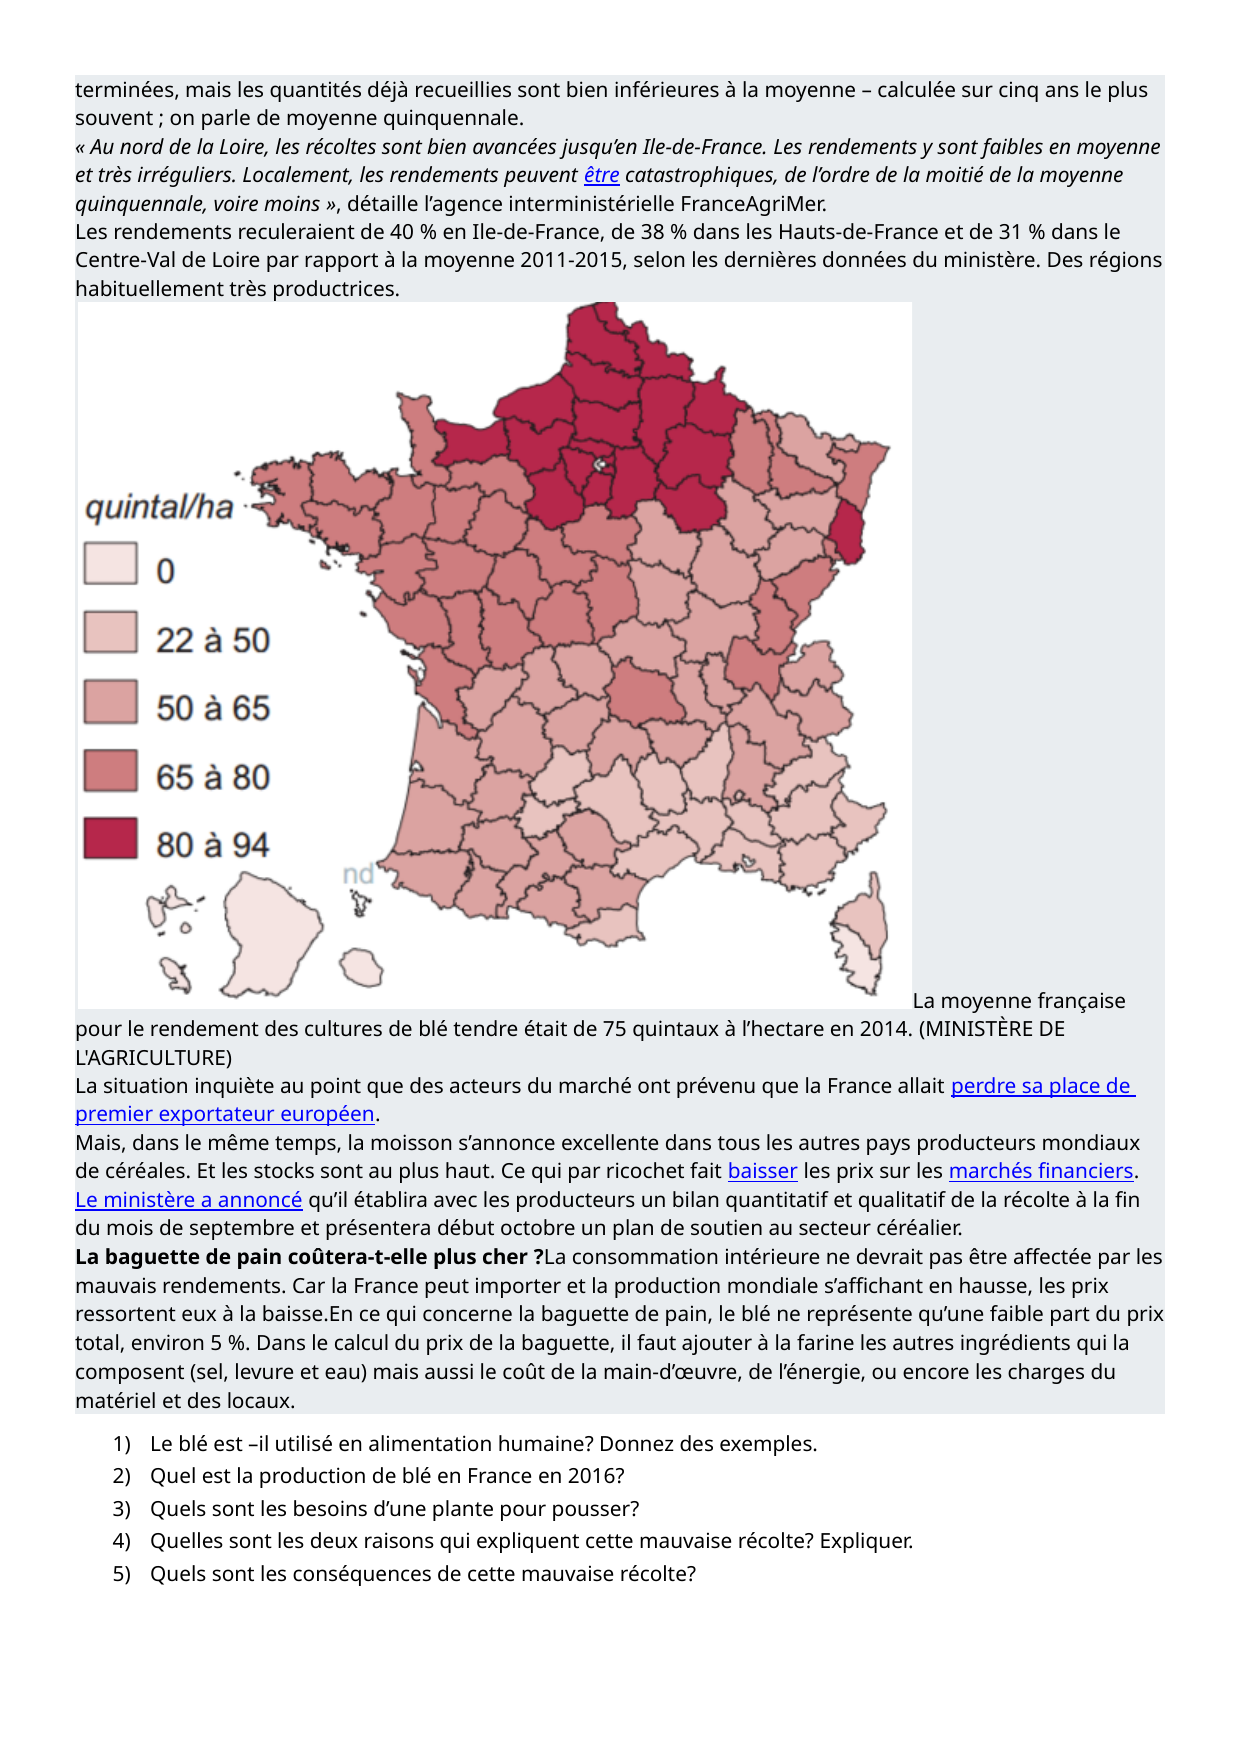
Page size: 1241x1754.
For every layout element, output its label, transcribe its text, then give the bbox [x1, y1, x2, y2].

list Quel est la production de blé en France en 2016? [112, 1461, 1165, 1490]
list Quelles sont les deux raisons qui expliquent cette mauvaise récolte? Expliquer. [112, 1526, 1165, 1555]
list Quels sont les besoins d’une plante pour pousser? [112, 1494, 1165, 1522]
text Le ministère a annoncé qu’il établira avec les producteurs un bilan quantitatif et qualitatif de la récolte à la fin du mois de septembre et présentera début octobre un plan de soutien au secteur céréalier. [75, 1185, 1165, 1242]
subtitle La baguette de pain coûtera-t-elle plus cher ?La consommation intérieure ne devrait pas être affectée par les mauvais rendements. Car la France peut importer et la production mondiale s’affichant en hausse, les prix ressortent eux à la baisse.En ce qui concerne la baguette de pain, le blé ne représente qu’une faible part du prix total, environ 5 %. Dans le calcul du prix de la baguette, il faut ajouter à la farine les autres ingrédients qui la composent (sel, levure et eau) mais aussi le coût de la main-d’œuvre, de l’énergie, ou encore les charges du matériel et des locaux. [75, 1242, 1165, 1414]
text terminées, mais les quantités déjà recueillies sont bien inférieures à la moyenne – calculée sur cinq ans le plus souvent ; on parle de moyenne quinquennale. [75, 75, 1165, 132]
picture [78, 302, 913, 1009]
list Quels sont les conséquences de cette mauvaise récolte? [112, 1559, 1165, 1587]
text Les rendements reculeraient de 40 % en Ile-de-France, de 38 % dans les Hauts-de-France et de 31 % dans le Centre-Val de Loire par rapport à la moyenne 2011-2015, selon les dernières données du ministère. Des régions habituellement très productrices. [75, 217, 1165, 302]
text La situation inquiète au point que des acteurs du marché ont prévenu que la France allait perdre sa place de premier exportateur européen. [75, 1071, 1165, 1128]
text « Au nord de la Loire, les récoltes sont bien avancées jusqu’en Ile-de-France. Les rendements y sont faibles en moyenne et très irréguliers. Localement, les rendements peuvent être catastrophiques, de l’ordre de la moitié de la moyenne quinquennale, voire moins », détaille l’agence interministérielle FranceAgriMer. [75, 132, 1165, 217]
text Mais, dans le même temps, la moisson s’annonce excellente dans tous les autres pays producteurs mondiaux de céréales. Et les stocks sont au plus haut. Ce qui par ricochet fait baisser les prix sur les marchés financiers. [75, 1128, 1165, 1185]
list Le blé est –il utilisé en alimentation humaine? Donnez des exemples. [112, 1429, 1165, 1457]
text La moyenne française pour le rendement des cultures de blé tendre était de 75 quintaux à l’hectare en 2014. (MINISTÈRE DE L'AGRICULTURE) [75, 302, 1165, 1071]
